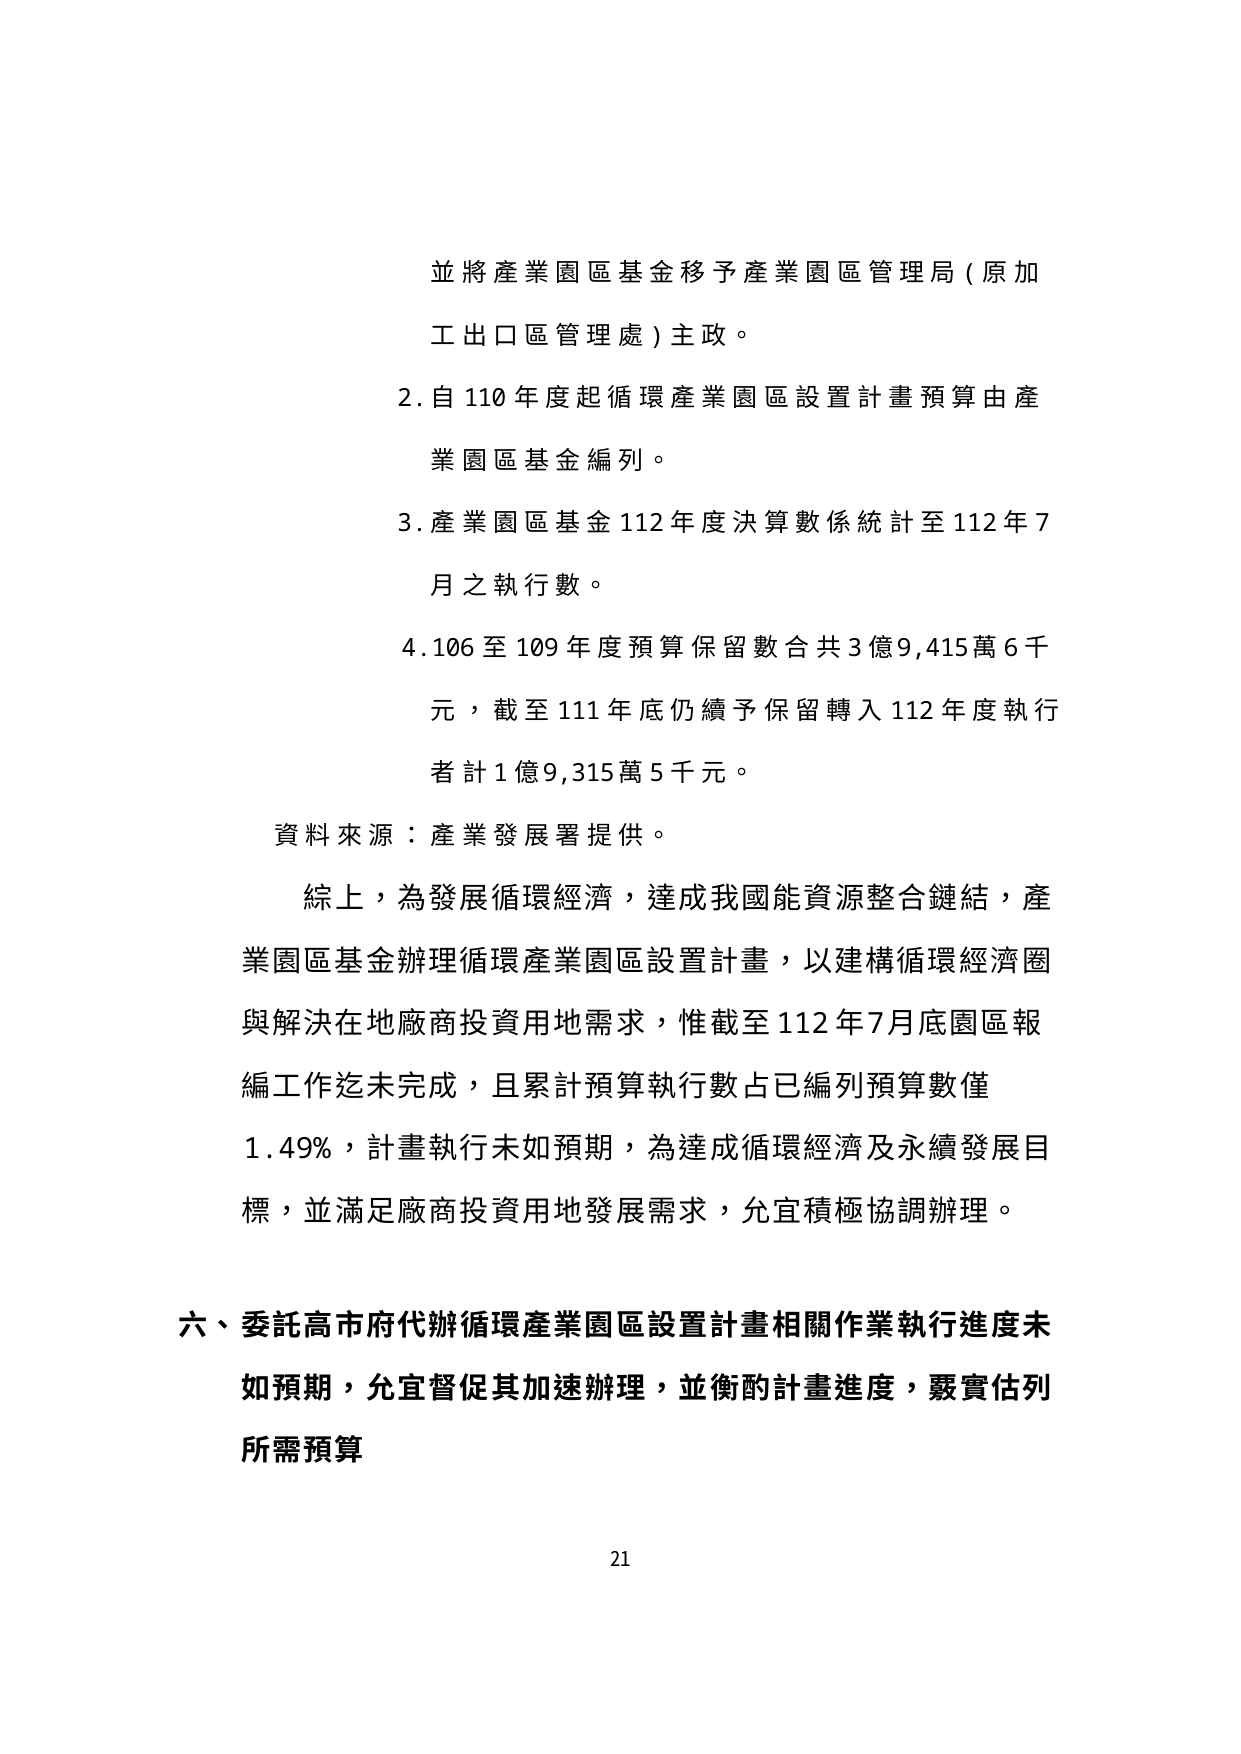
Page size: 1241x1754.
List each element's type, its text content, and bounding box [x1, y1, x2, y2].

text 3.產業園區基金112年度決算數係統計至112年7月之執行數。 [392, 479, 1063, 604]
text 綜上，為發展循環經濟，達成我國能資源整合鏈結，產業園區基金辦理循環產業園區設置計畫，以建構循環經濟圈與解決在地廠商投資用地需求，惟截至112年7月底園區報編工作迄未完成，且累計預算執行數占已編列預算數僅1.49%，計畫執行未如預期，為達成循環經濟及永續發展目標，並滿足廠商投資用地發展需求，允宜積極協調辦理。 [236, 854, 1063, 1229]
text 4.106至109年度預算保留數合共3億9,415萬6千元，截至111年底仍續予保留轉入112年度執行者計1億9,315萬5千元。 [392, 604, 1063, 792]
text 資料來源：產業發展署提供。 [266, 792, 1063, 854]
text 說 明：1.工業局於112年9月26日改制為產業發展署，並將產業園區基金移予產業園區管理局(原加工出口區管理處)主政。 [266, 229, 1063, 354]
text 六、委託高市府代辦循環產業園區設置計畫相關作業執行進度未如預期，允宜督促其加速辦理，並衡酌計畫進度，覈實估列所需預算 [177, 1281, 1063, 1469]
text 2.自110年度起循環產業園區設置計畫預算由產業園區基金編列。 [392, 354, 1063, 479]
